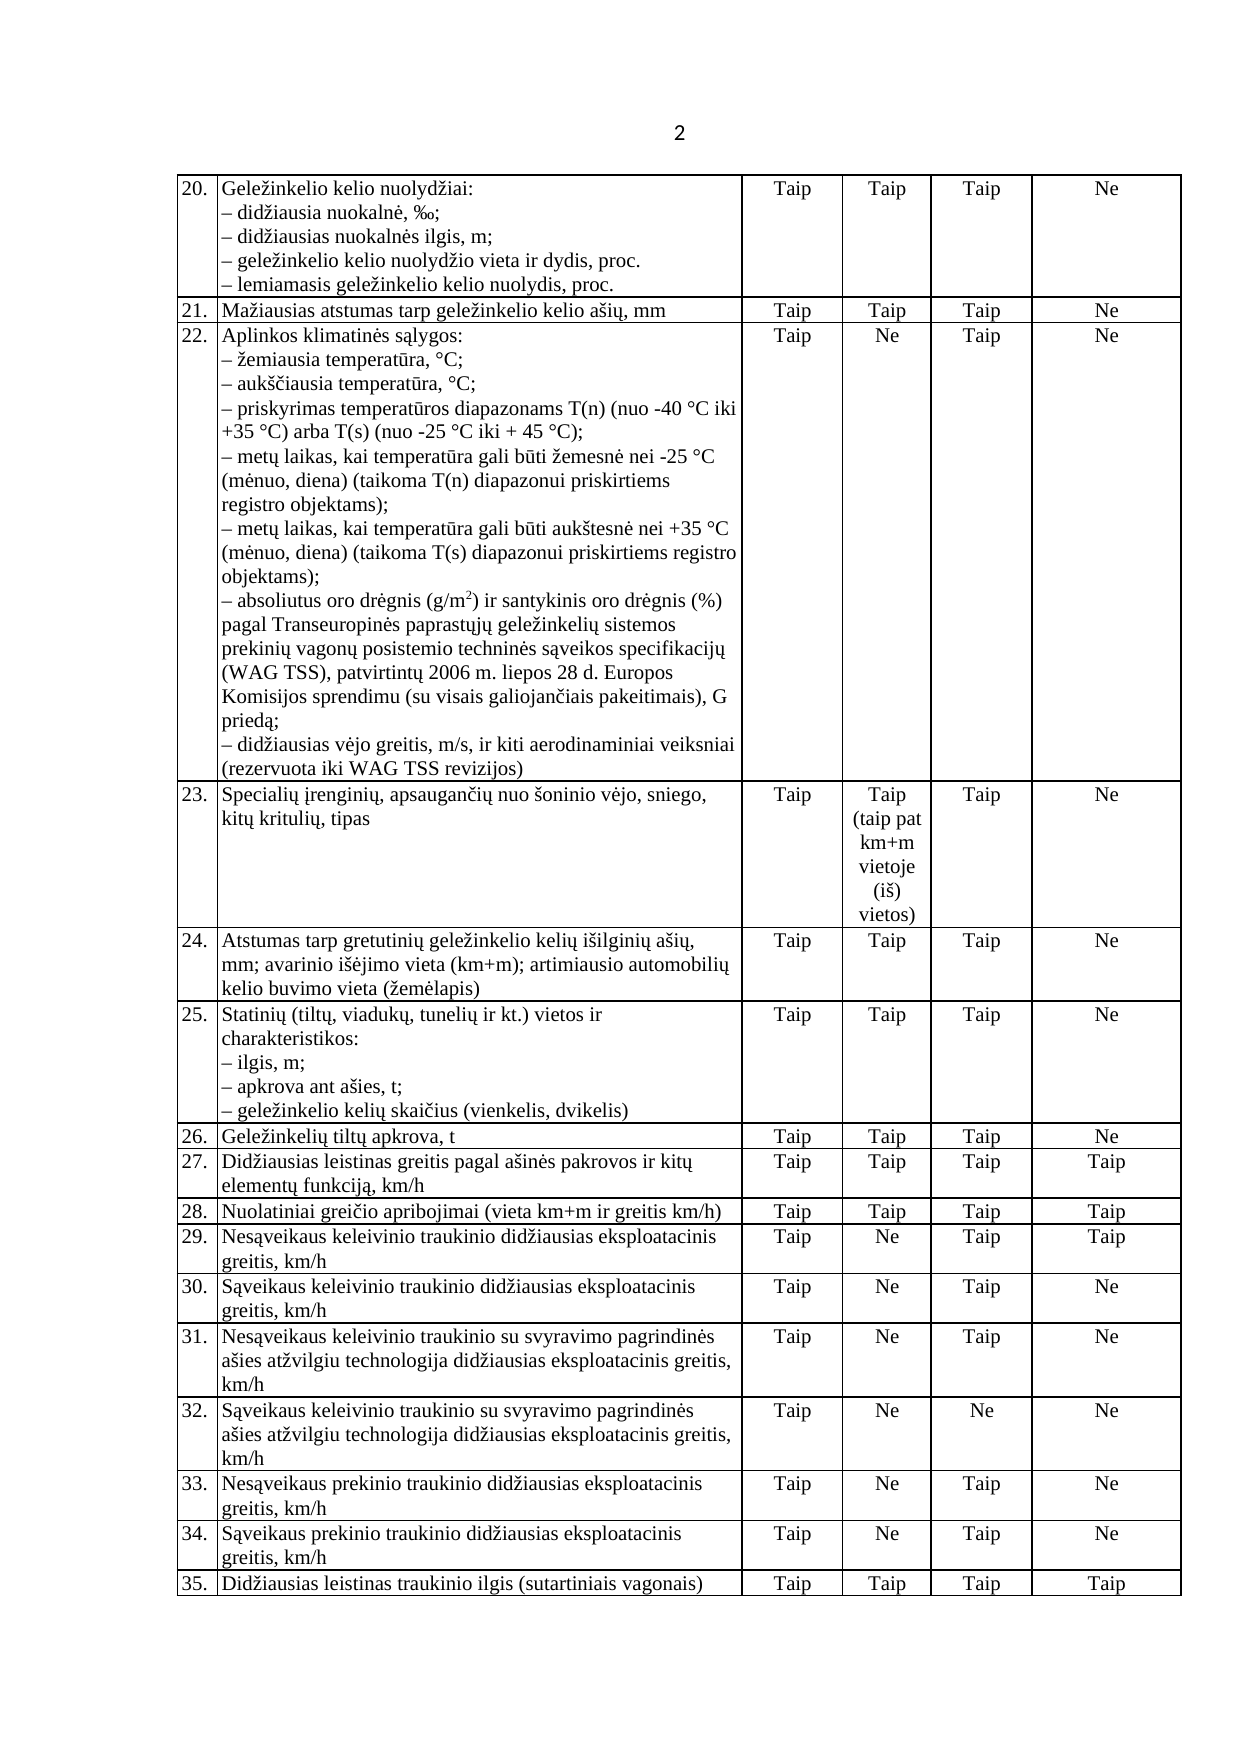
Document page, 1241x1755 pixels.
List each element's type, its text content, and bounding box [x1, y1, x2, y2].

table_cell Taip [843, 1149, 930, 1197]
table_cell Aplinkos klimatinės sąlygos: – žemiausia temperatūra, °C; – aukščiausia temperatūra, °C; – priskyrimas temperatūros diapazonams T(n) (nuo -40 °C iki +35 °C) arba T(s) (nuo -25 °C iki + 45 °C); – metų laikas, kai temperatūra gali būti žemesnė nei -25 °C (mėnuo, diena) (taikoma T(n) diapazonui priskirtiems registro objektams); – metų laikas, kai temperatūra gali būti aukštesnė nei +35 °C (mėnuo, diena) (taikoma T(s) diapazonui priskirtiems registro objektams); – absoliutus oro drėgnis (g/m2) ir santykinis oro drėgnis (%) pagal Transeuropinės paprastųjų geležinkelių sistemos prekinių vagonų posistemio techninės sąveikos specifikacijų (WAG TSS), patvirtintų 2006 m. liepos 28 d. Europos Komisijos sprendimu (su visais galiojančiais pakeitimais), G priedą; – didžiausias vėjo greitis, m/s, ir kiti aerodinaminiai veiksniai (rezervuota iki WAG TSS revizijos) [218, 323, 741, 780]
table_cell Didžiausias leistinas greitis pagal ašinės pakrovos ir kitų elementų funkciją, km/h [218, 1149, 741, 1197]
table_cell Taip [932, 1002, 1031, 1122]
table_cell Sąveikaus keleivinio traukinio su svyravimo pagrindinės ašies atžvilgiu technologija didžiausias eksploatacinis greitis, km/h [218, 1398, 741, 1470]
table_cell Sąveikaus prekinio traukinio didžiausias eksploatacinis greitis, km/h [218, 1521, 741, 1569]
table_cell Ne [1033, 782, 1180, 926]
table_cell Taip [743, 1324, 842, 1396]
table_cell Statinių (tiltų, viadukų, tunelių ir kt.) vietos ir charakteristikos: – ilgis, m; – apkrova ant ašies, t; – geležinkelio kelių skaičius (vienkelis, dvikelis) [218, 1002, 741, 1122]
table_cell 27. [178, 1149, 217, 1197]
table_cell 31. [178, 1324, 217, 1396]
table_cell 28. [178, 1199, 217, 1223]
table_cell Taip [843, 1124, 930, 1148]
table_cell 24. [178, 928, 217, 1000]
table_cell Taip [1033, 1149, 1180, 1197]
table_cell Taip [743, 1124, 842, 1148]
table_cell Taip [932, 1225, 1031, 1273]
table_cell Specialių įrenginių, apsaugančių nuo šoninio vėjo, sniego, kitų kritulių, tipas [218, 782, 741, 926]
table_cell Taip [743, 1398, 842, 1470]
table_cell 23. [178, 782, 217, 926]
table_cell Ne [932, 1398, 1031, 1470]
table_cell Taip [1033, 1225, 1180, 1273]
table_cell Taip [743, 1471, 842, 1519]
table_cell 21. [178, 298, 217, 322]
table_cell Ne [843, 1521, 930, 1569]
table_cell Ne [1033, 1274, 1180, 1322]
table_cell Ne [1033, 1324, 1180, 1396]
table_cell 25. [178, 1002, 217, 1122]
table_cell Ne [843, 323, 930, 780]
table_cell 35. [178, 1571, 217, 1595]
table_cell Ne [1033, 1002, 1180, 1122]
table_cell Sąveikaus keleivinio traukinio didžiausias eksploatacinis greitis, km/h [218, 1274, 741, 1322]
table_cell Taip [843, 928, 930, 1000]
table_cell 22. [178, 323, 217, 780]
table_cell Ne [1033, 928, 1180, 1000]
table_cell Atstumas tarp gretutinių geležinkelio kelių išilginių ašių, mm; avarinio išėjimo vieta (km+m); artimiausio automobilių kelio buvimo vieta (žemėlapis) [218, 928, 741, 1000]
table_cell Taip [843, 1571, 930, 1595]
table_cell Ne [1033, 1471, 1180, 1519]
table_cell Taip [743, 1199, 842, 1223]
table_cell 29. [178, 1225, 217, 1273]
table_cell Taip [743, 1521, 842, 1569]
table_cell Taip [743, 928, 842, 1000]
table_cell Taip [932, 1199, 1031, 1223]
table_cell Taip [932, 298, 1031, 322]
table_cell Taip [743, 1571, 842, 1595]
table_cell Ne [1033, 176, 1180, 296]
table_cell Taip [843, 176, 930, 296]
table_cell Taip [743, 782, 842, 926]
table_cell Ne [1033, 1521, 1180, 1569]
table_cell Taip [743, 323, 842, 780]
table_cell Taip [743, 1002, 842, 1122]
table_cell Taip [932, 1571, 1031, 1595]
table_cell Taip [843, 1199, 930, 1223]
table_cell Geležinkelių tiltų apkrova, t [218, 1124, 741, 1148]
table_cell Taip [1033, 1571, 1180, 1595]
table_cell Taip [743, 1149, 842, 1197]
table_cell Taip [1033, 1199, 1180, 1223]
table_cell Ne [1033, 323, 1180, 780]
table_cell Nesąveikaus keleivinio traukinio su svyravimo pagrindinės ašies atžvilgiu technologija didžiausias eksploatacinis greitis, km/h [218, 1324, 741, 1396]
table_cell 30. [178, 1274, 217, 1322]
table_cell Geležinkelio kelio nuolydžiai: – didžiausia nuokalnė, ‰; – didžiausias nuokalnės ilgis, m; – geležinkelio kelio nuolydžio vieta ir dydis, proc. – lemiamasis geležinkelio kelio nuolydis, proc. [218, 176, 741, 296]
table_cell Taip (taip pat km+m vietoje (iš) vietos) [843, 782, 930, 926]
table_cell Didžiausias leistinas traukinio ilgis (sutartiniais vagonais) [218, 1571, 741, 1595]
table_cell Taip [743, 298, 842, 322]
table_cell Ne [843, 1324, 930, 1396]
table_cell Taip [932, 1471, 1031, 1519]
table_cell Taip [843, 298, 930, 322]
table_cell 26. [178, 1124, 217, 1148]
table_cell Taip [932, 782, 1031, 926]
table_cell Taip [932, 1521, 1031, 1569]
table_cell Ne [843, 1274, 930, 1322]
table_cell Taip [743, 1274, 842, 1322]
table_cell Nesąveikaus prekinio traukinio didžiausias eksploatacinis greitis, km/h [218, 1471, 741, 1519]
table_cell Taip [932, 928, 1031, 1000]
table_cell Taip [932, 1324, 1031, 1396]
table_cell Mažiausias atstumas tarp geležinkelio kelio ašių, mm [218, 298, 741, 322]
table_cell Taip [843, 1002, 930, 1122]
table_cell 34. [178, 1521, 217, 1569]
table_cell 33. [178, 1471, 217, 1519]
table_cell Ne [843, 1471, 930, 1519]
table_cell 32. [178, 1398, 217, 1470]
table_cell Ne [1033, 298, 1180, 322]
table_cell Ne [843, 1398, 930, 1470]
table_cell Nuolatiniai greičio apribojimai (vieta km+m ir greitis km/h) [218, 1199, 741, 1223]
table_cell Ne [1033, 1124, 1180, 1148]
table_cell Taip [743, 176, 842, 296]
table_cell Ne [843, 1225, 930, 1273]
table_cell Taip [743, 1225, 842, 1273]
table_cell Taip [932, 176, 1031, 296]
table_cell Taip [932, 1274, 1031, 1322]
table_cell Taip [932, 323, 1031, 780]
table_cell Taip [932, 1124, 1031, 1148]
table_cell Taip [932, 1149, 1031, 1197]
table_cell Ne [1033, 1398, 1180, 1470]
table_cell 20. [178, 176, 217, 296]
table_cell Nesąveikaus keleivinio traukinio didžiausias eksploatacinis greitis, km/h [218, 1225, 741, 1273]
